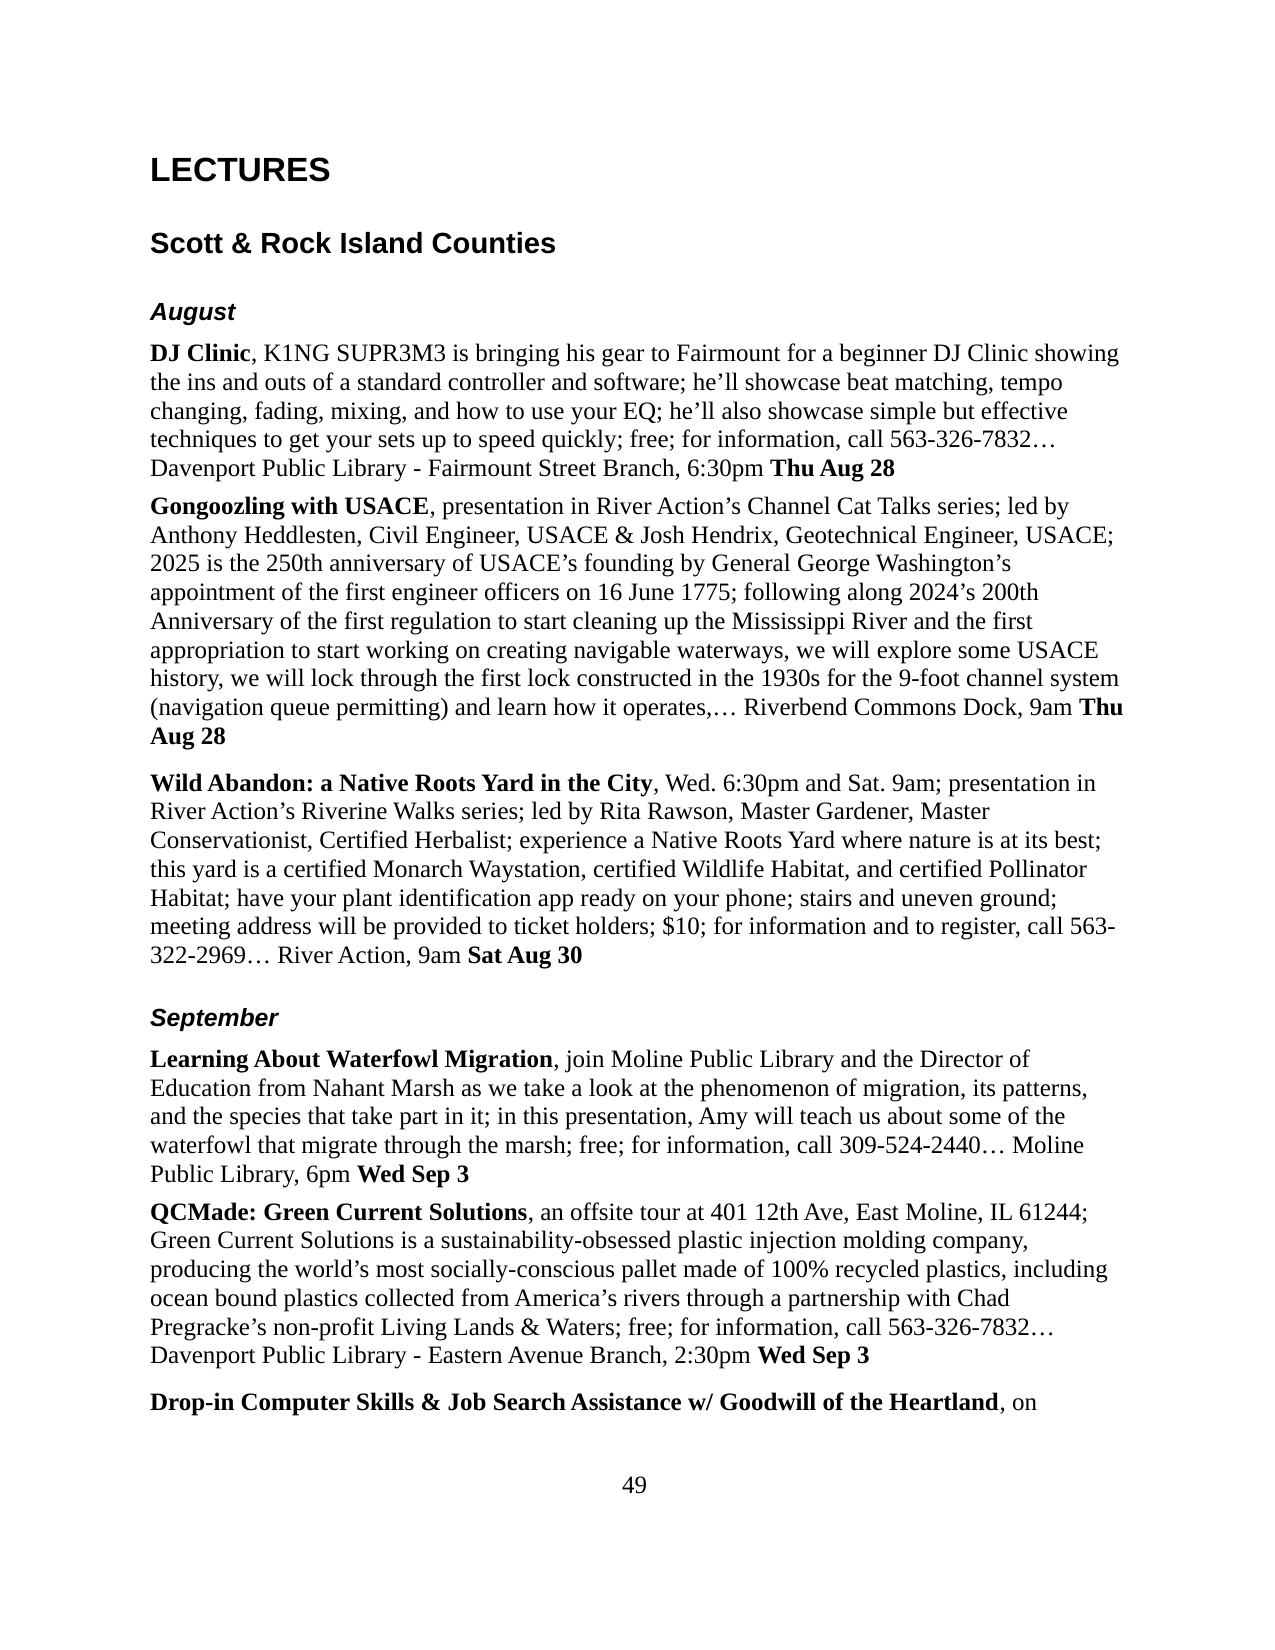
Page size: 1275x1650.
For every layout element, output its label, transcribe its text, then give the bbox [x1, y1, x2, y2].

text Wild Abandon: a Native Roots Yard in the City, Wed. 6:30pm and Sat. 9am; presentation in River Action’s Riverine Walks series; led by Rita Rawson, Master Gardener, Master Conservationist, Certified Herbalist; experience a Native Roots Yard where nature is at its best; this yard is a certified Monarch Waystation, certified Wildlife Habitat, and certified Pollinator Habitat; have your plant identification app ready on your phone; stairs and uneven ground; meeting address will be provided to ticket holders; $10; for information and to register, call 563-322-2969… River Action, 9am Sat Aug 30 [150, 768, 1125, 969]
text QCMade: Green Current Solutions, an offsite tour at 401 12th Ave, East Moline, IL 61244; Green Current Solutions is a sustainability-obsessed plastic injection molding company, producing the world’s most socially-conscious pallet made of 100% recycled plastics, including ocean bound plastics collected from America’s rivers through a partnership with Chad Pregracke’s non-profit Living Lands & Waters; free; for information, call 563-326-7832… Davenport Public Library - Eastern Avenue Branch, 2:30pm Wed Sep 3 [150, 1197, 1125, 1369]
text Drop-in Computer Skills & Job Search Assistance w/ Goodwill of the Heartland, on [150, 1387, 1125, 1416]
text Learning About Waterfowl Migration, join Moline Public Library and the Director of Education from Nahant Marsh as we take a look at the phenomenon of migration, its patterns, and the species that take part in it; in this presentation, Amy will teach us about some of the waterfowl that migrate through the marsh; free; for information, call 309-524-2440… Moline Public Library, 6pm Wed Sep 3 [150, 1044, 1125, 1188]
subtitle LECTURES [150, 150, 1125, 189]
subtitle Scott & Rock Island Counties [150, 226, 1125, 260]
subtitle September [150, 1003, 1125, 1031]
text DJ Clinic, K1NG SUPR3M3 is bringing his gear to Fairmount for a beginner DJ Clinic showing the ins and outs of a standard controller and software; he’ll showcase beat matching, tempo changing, fading, mixing, and how to use your EQ; he’ll also showcase simple but effective techniques to get your sets up to speed quickly; free; for information, call 563-326-7832… Davenport Public Library - Fairmount Street Branch, 6:30pm Thu Aug 28 [150, 338, 1125, 482]
text Gongoozling with USACE, presentation in River Action’s Channel Cat Talks series; led by Anthony Heddlesten, Civil Engineer, USACE & Josh Hendrix, Geotechnical Engineer, USACE; 2025 is the 250th anniversary of USACE’s founding by General George Washington’s appointment of the first engineer officers on 16 June 1775; following along 2024’s 200th Anniversary of the first regulation to start cleaning up the Mississippi River and the first appropriation to start working on creating navigable waterways, we will explore some USACE history, we will lock through the first lock constructed in the 1930s for the 9-foot channel system (navigation queue permitting) and learn how it operates,… Riverbend Commons Dock, 9am Thu Aug 28 [150, 491, 1125, 750]
subtitle August [150, 297, 1125, 326]
